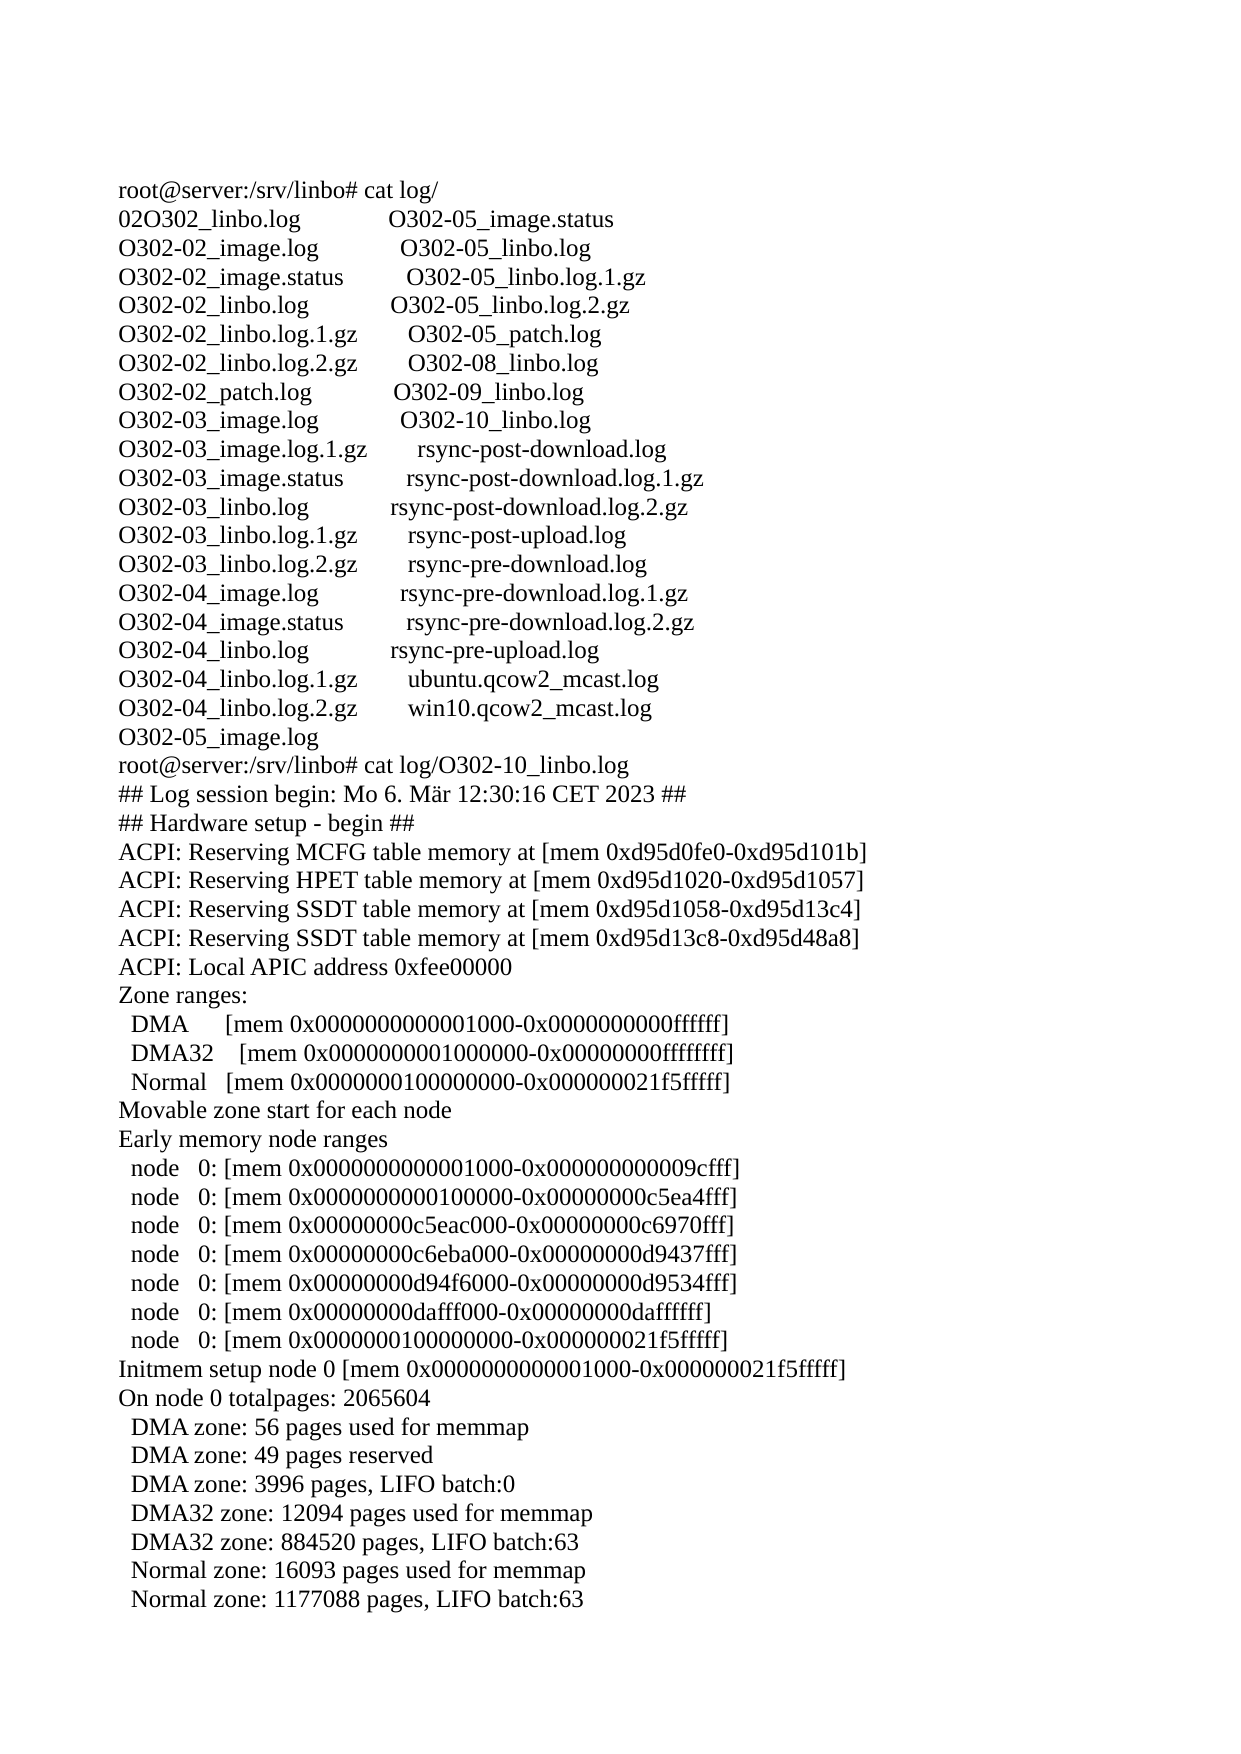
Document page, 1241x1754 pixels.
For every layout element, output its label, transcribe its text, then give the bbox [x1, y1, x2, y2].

text node 0: [mem 0x00000000c5eac000-0x00000000c6970fff] [118, 1211, 1122, 1239]
text O302-02_linbo.log.2.gz O302-08_linbo.log [118, 348, 1122, 377]
text ## Log session begin: Mo 6. Mär 12:30:16 CET 2023 ## [118, 779, 1122, 808]
text ## Hardware setup - begin ## [118, 808, 1122, 837]
text O302-03_image.log.1.gz rsync-post-download.log [118, 434, 1122, 463]
text ACPI: Reserving SSDT table memory at [mem 0xd95d13c8-0xd95d48a8] [118, 923, 1122, 952]
text node 0: [mem 0x0000000000100000-0x00000000c5ea4fff] [118, 1182, 1122, 1211]
text root@server:/srv/linbo# cat log/ [118, 176, 1122, 204]
text O302-02_linbo.log O302-05_linbo.log.2.gz [118, 291, 1122, 319]
text ACPI: Reserving SSDT table memory at [mem 0xd95d1058-0xd95d13c4] [118, 894, 1122, 923]
text root@server:/srv/linbo# cat log/O302-10_linbo.log [118, 751, 1122, 779]
text O302-03_image.status rsync-post-download.log.1.gz [118, 463, 1122, 492]
text O302-02_image.log O302-05_linbo.log [118, 233, 1122, 262]
text DMA zone: 49 pages reserved [118, 1441, 1122, 1469]
text O302-02_linbo.log.1.gz O302-05_patch.log [118, 319, 1122, 348]
text O302-03_linbo.log.1.gz rsync-post-upload.log [118, 521, 1122, 549]
text O302-03_linbo.log rsync-post-download.log.2.gz [118, 492, 1122, 521]
text DMA32 [mem 0x0000000001000000-0x00000000ffffffff] [118, 1038, 1122, 1067]
text node 0: [mem 0x00000000c6eba000-0x00000000d9437fff] [118, 1239, 1122, 1268]
text Normal [mem 0x0000000100000000-0x000000021f5fffff] [118, 1067, 1122, 1096]
text O302-04_linbo.log.2.gz win10.qcow2_mcast.log [118, 693, 1122, 722]
text O302-04_linbo.log.1.gz ubuntu.qcow2_mcast.log [118, 664, 1122, 693]
text ACPI: Reserving HPET table memory at [mem 0xd95d1020-0xd95d1057] [118, 866, 1122, 894]
text ACPI: Reserving MCFG table memory at [mem 0xd95d0fe0-0xd95d101b] [118, 837, 1122, 866]
text Zone ranges: [118, 981, 1122, 1009]
text O302-04_linbo.log rsync-pre-upload.log [118, 636, 1122, 664]
text Early memory node ranges [118, 1124, 1122, 1153]
text ACPI: Local APIC address 0xfee00000 [118, 952, 1122, 981]
text O302-04_image.log rsync-pre-download.log.1.gz [118, 578, 1122, 607]
text O302-03_image.log O302-10_linbo.log [118, 406, 1122, 434]
text node 0: [mem 0x00000000d94f6000-0x00000000d9534fff] [118, 1268, 1122, 1297]
text DMA zone: 3996 pages, LIFO batch:0 [118, 1469, 1122, 1498]
text O302-04_image.status rsync-pre-download.log.2.gz [118, 607, 1122, 636]
text Normal zone: 16093 pages used for memmap [118, 1556, 1122, 1584]
text 02O302_linbo.log O302-05_image.status [118, 204, 1122, 233]
text Initmem setup node 0 [mem 0x0000000000001000-0x000000021f5fffff] [118, 1354, 1122, 1383]
text Normal zone: 1177088 pages, LIFO batch:63 [118, 1584, 1122, 1613]
text O302-02_patch.log O302-09_linbo.log [118, 377, 1122, 406]
text O302-05_image.log [118, 722, 1122, 751]
text O302-02_image.status O302-05_linbo.log.1.gz [118, 262, 1122, 291]
text node 0: [mem 0x0000000000001000-0x000000000009cfff] [118, 1153, 1122, 1182]
text node 0: [mem 0x0000000100000000-0x000000021f5fffff] [118, 1326, 1122, 1354]
text On node 0 totalpages: 2065604 [118, 1383, 1122, 1412]
text DMA [mem 0x0000000000001000-0x0000000000ffffff] [118, 1009, 1122, 1038]
text node 0: [mem 0x00000000dafff000-0x00000000daffffff] [118, 1297, 1122, 1326]
text DMA32 zone: 884520 pages, LIFO batch:63 [118, 1527, 1122, 1556]
text Movable zone start for each node [118, 1096, 1122, 1124]
text DMA zone: 56 pages used for memmap [118, 1412, 1122, 1441]
text DMA32 zone: 12094 pages used for memmap [118, 1498, 1122, 1527]
text O302-03_linbo.log.2.gz rsync-pre-download.log [118, 549, 1122, 578]
